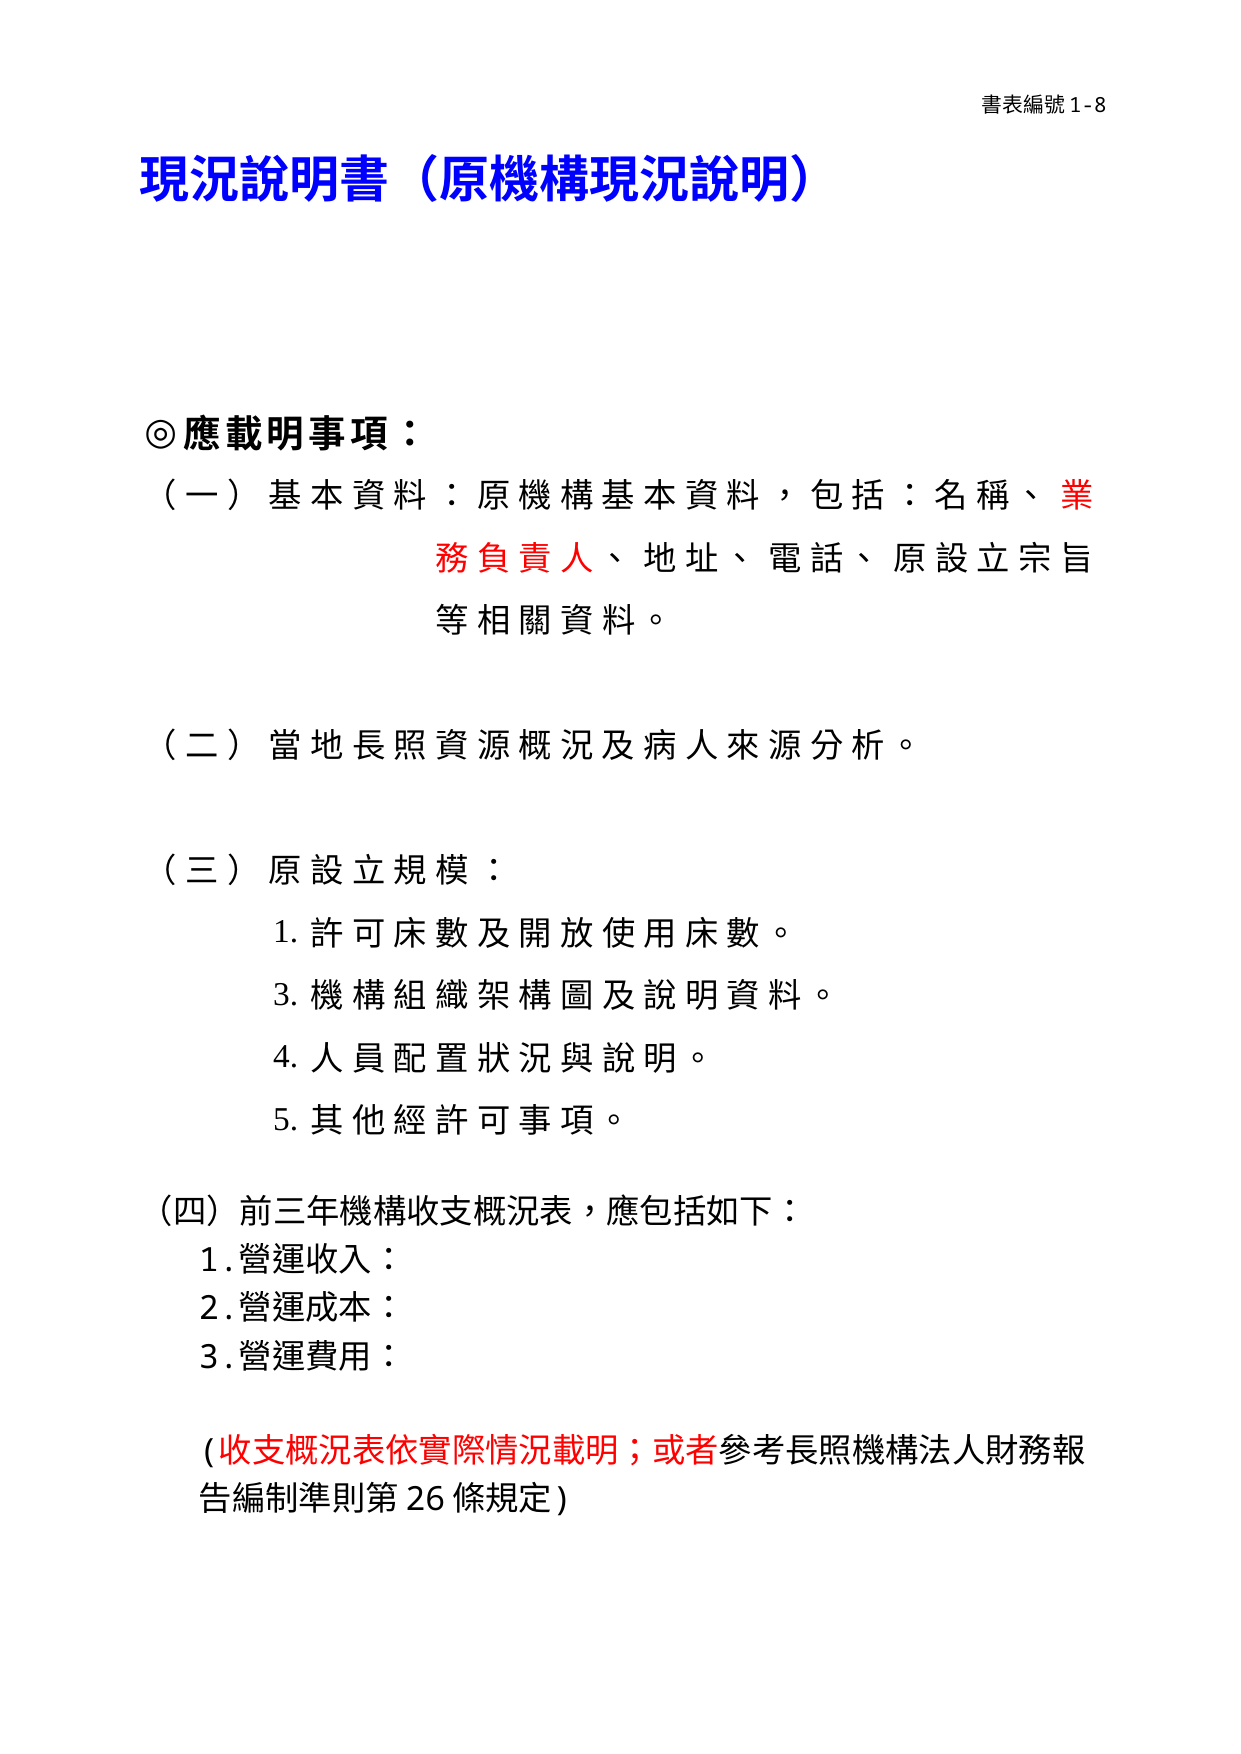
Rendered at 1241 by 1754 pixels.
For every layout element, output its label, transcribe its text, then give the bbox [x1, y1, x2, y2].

text （三）原設立規模： [139, 826, 1098, 889]
text (收支概況表依實際情況載明；或者參考長照機構法人財務報 [139, 1423, 1098, 1472]
text （四）前三年機構收支概況表，應包括如下： [139, 1184, 1098, 1233]
text 5.其他經許可事項。 [252, 1076, 1098, 1139]
text 3.營運費用： [139, 1329, 1098, 1378]
text ◎應載明事項： [139, 389, 1098, 451]
text 3.機構組織架構圖及說明資料。 [252, 951, 1098, 1014]
text 1.許可床數及開放使用床數。 [252, 889, 1098, 951]
text 4.人員配置狀況與說明。 [252, 1014, 1098, 1076]
text 2.營運成本： [139, 1281, 1098, 1329]
text 1.營運收入： [139, 1233, 1098, 1281]
text 現況說明書（原機構現況說明） [139, 139, 1098, 211]
text 告編制準則第26條規定) [139, 1472, 1098, 1520]
text （一）基本資料：原機構基本資料，包括：名稱、業務負責人、地址、電話、原設立宗旨等相關資料。 [139, 451, 1098, 639]
text （二）當地長照資源概況及病人來源分析。 [139, 701, 1098, 764]
